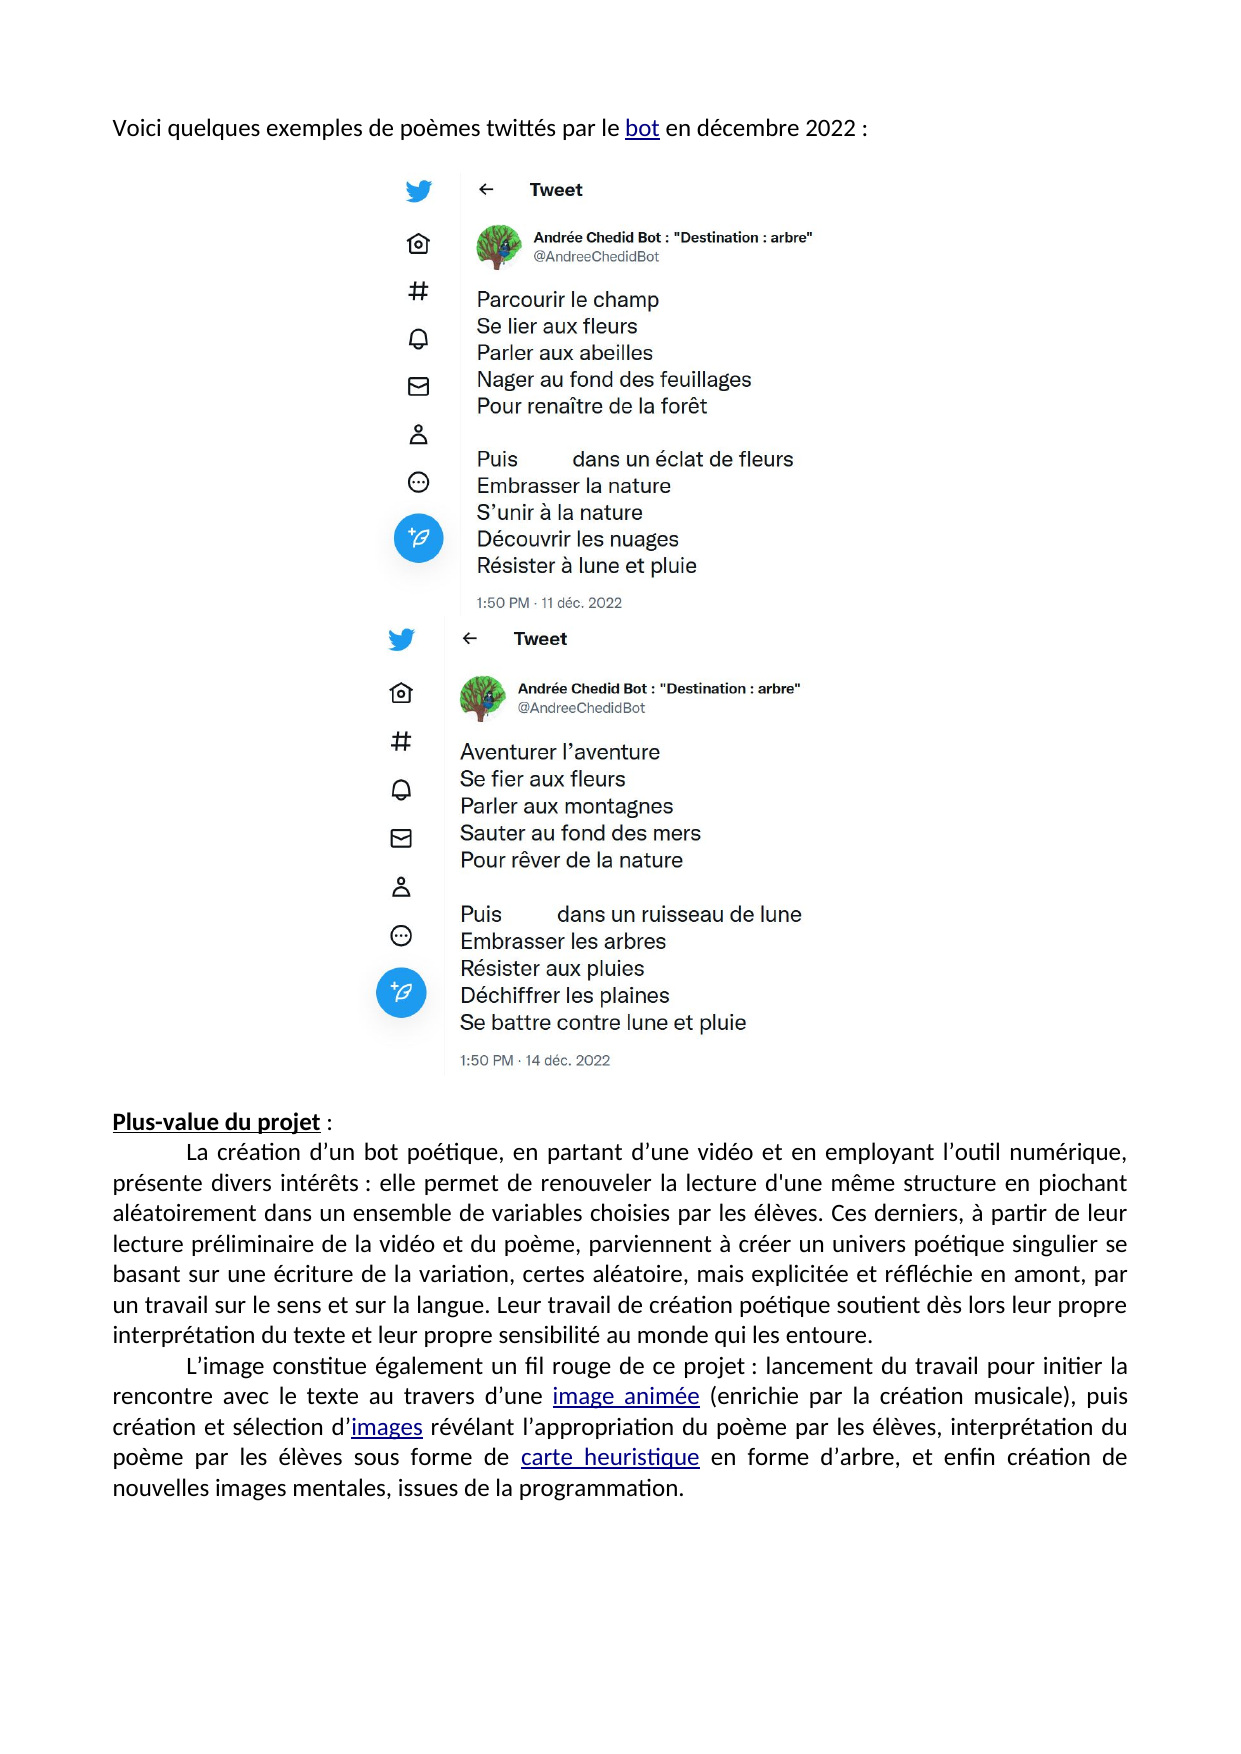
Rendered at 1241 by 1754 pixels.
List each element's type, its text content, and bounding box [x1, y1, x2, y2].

text La création d’un bot poétique, en partant d’une vidéo et en employant l’outil numérique, présente divers intérêts : elle permet de renouveler la lecture d'une même structure en piochant aléatoirement dans un ensemble de variables choisies par les élèves. Ces derniers, à partir de leur lecture préliminaire de la vidéo et du poème, parviennent à créer un univers poétique singulier se basant sur une écriture de la variation, certes aléatoire, mais explicitée et réfléchie en amont, par un travail sur le sens et sur la langue. Leur travail de création poétique soutient dès lors leur propre interprétation du texte et leur propre sensibilité au monde qui les entoure. [112, 1136, 1128, 1350]
text Plus-value du projet : [112, 1106, 1128, 1136]
picture [356, 173, 884, 1076]
text Voici quelques exemples de poèmes twittés par le bot en décembre 2022 : [112, 112, 1128, 143]
text L’image constitue également un fil rouge de ce projet : lancement du travail pour initier la rencontre avec le texte au travers d’une image animée (enrichie par la création musicale), puis création et sélection d’images révélant l’appropriation du poème par les élèves, interprétation du poème par les élèves sous forme de carte heuristique en forme d’arbre, et enfin création de nouvelles images mentales, issues de la programmation. [112, 1350, 1128, 1502]
